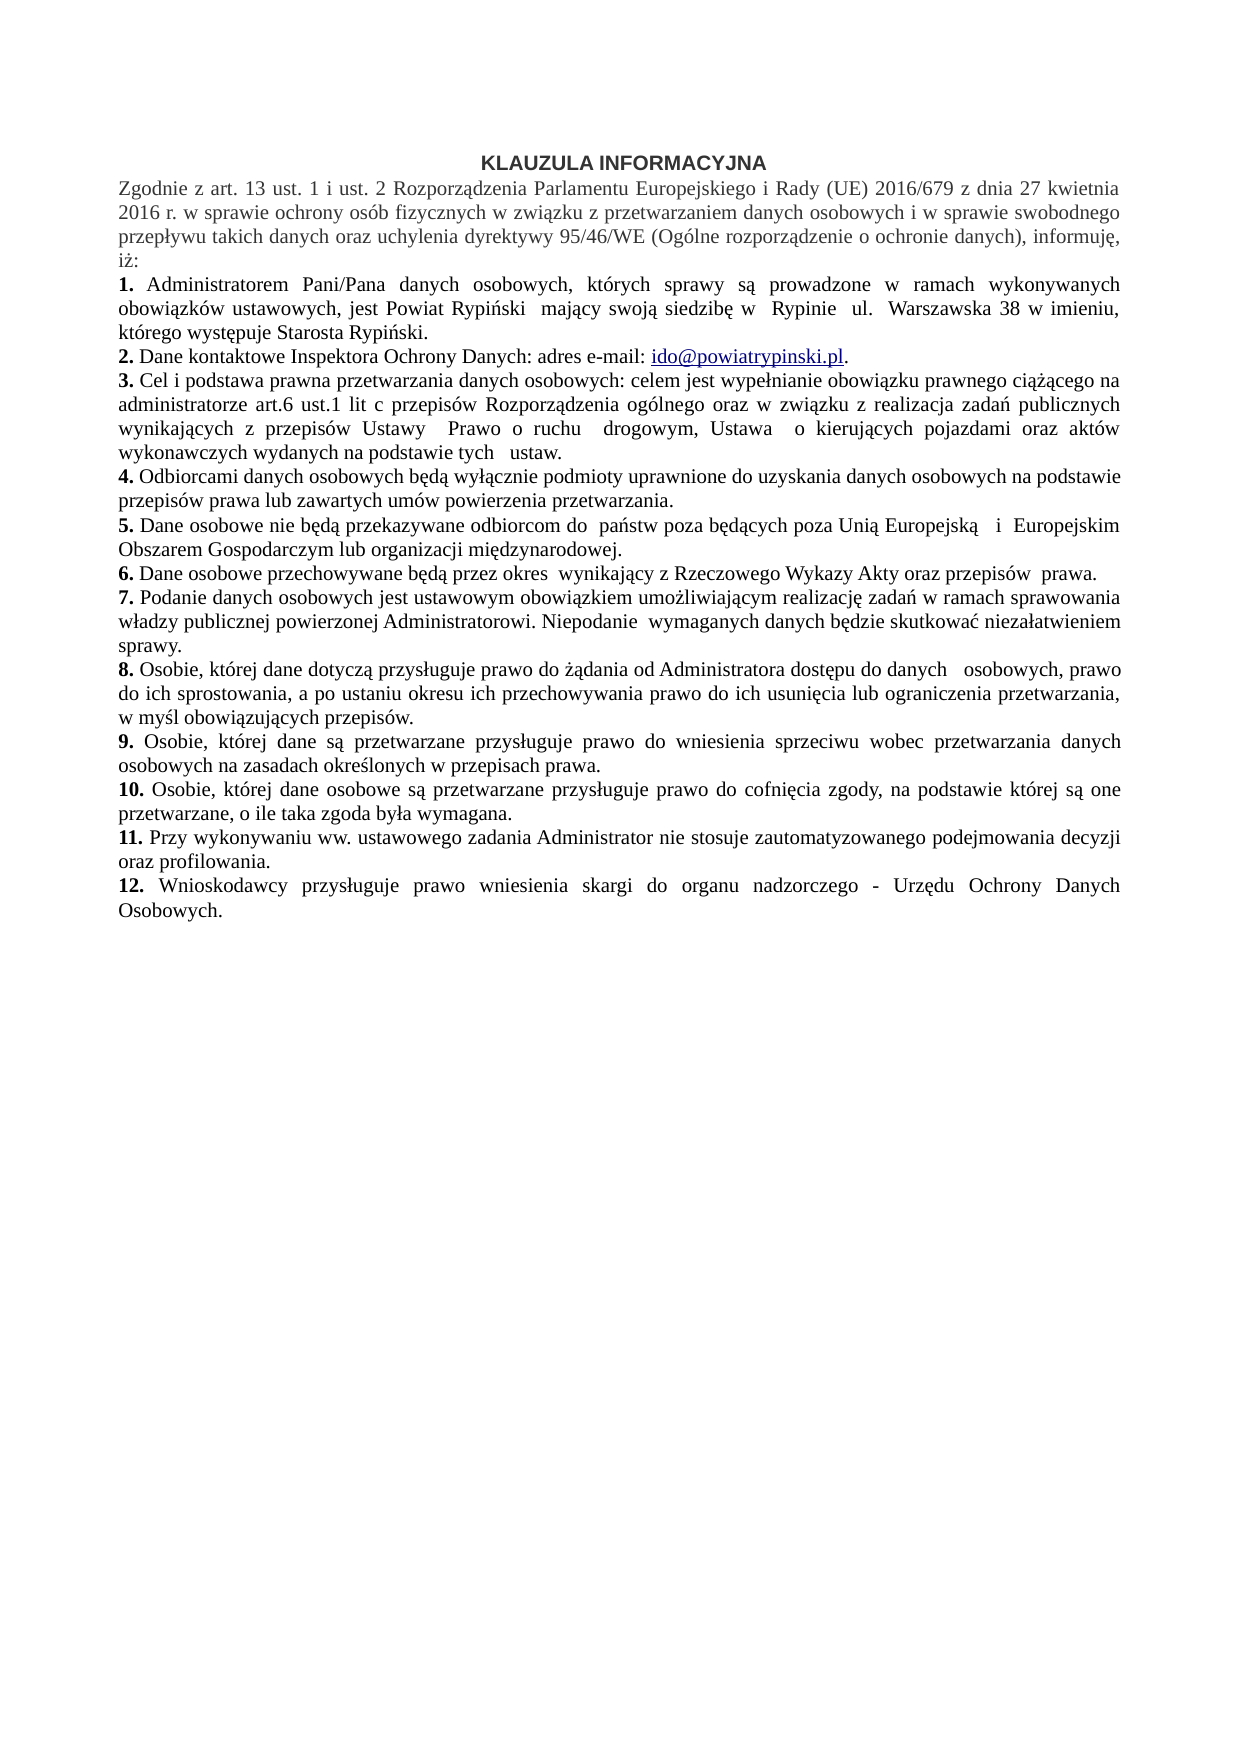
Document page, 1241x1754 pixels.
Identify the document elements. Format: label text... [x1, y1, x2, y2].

text 10. Osobie, której dane osobowe są przetwarzane przysługuje prawo do cofnięcia zgody, na podstawie której są one przetwarzane, o ile taka zgoda była wymagana. [118, 777, 1122, 825]
text 7. Podanie danych osobowych jest ustawowym obowiązkiem umożliwiającym realizację zadań w ramach sprawowania władzy publicznej powierzonej Administratorowi. Niepodanie wymaganych danych będzie skutkować niezałatwieniem sprawy. [118, 585, 1122, 657]
text 9. Osobie, której dane są przetwarzane przysługuje prawo do wniesienia sprzeciwu wobec przetwarzania danych osobowych na zasadach określonych w przepisach prawa. [118, 729, 1122, 777]
text 4. Odbiorcami danych osobowych będą wyłącznie podmioty uprawnione do uzyskania danych osobowych na podstawie przepisów prawa lub zawartych umów powierzenia przetwarzania. [118, 464, 1122, 512]
text KLAUZULA INFORMACYJNA [118, 147, 1122, 176]
text 3. Cel i podstawa prawna przetwarzania danych osobowych: celem jest wypełnianie obowiązku prawnego ciążącego na administratorze art.6 ust.1 lit c przepisów Rozporządzenia ogólnego oraz w związku z realizacja zadań publicznych wynikających z przepisów Ustawy Prawo o ruchu drogowym, Ustawa o kierujących pojazdami oraz aktów wykonawczych wydanych na podstawie tych ustaw. [118, 368, 1122, 464]
text 8. Osobie, której dane dotyczą przysługuje prawo do żądania od Administratora dostępu do danych osobowych, prawo do ich sprostowania, a po ustaniu okresu ich przechowywania prawo do ich usunięcia lub ograniczenia przetwarzania, w myśl obowiązujących przepisów. [118, 657, 1122, 729]
text 5. Dane osobowe nie będą przekazywane odbiorcom do państw poza będących poza Unią Europejską i Europejskim Obszarem Gospodarczym lub organizacji międzynarodowej. [118, 512, 1122, 561]
text 1. Administratorem Pani/Pana danych osobowych, których sprawy są prowadzone w ramach wykonywanych obowiązków ustawowych, jest Powiat Rypiński mający swoją siedzibę w Rypinie ul. Warszawska 38 w imieniu, którego występuje Starosta Rypiński. [118, 272, 1122, 344]
text 11. Przy wykonywaniu ww. ustawowego zadania Administrator nie stosuje zautomatyzowanego podejmowania decyzji oraz profilowania. [118, 825, 1122, 873]
text 2. Dane kontaktowe Inspektora Ochrony Danych: adres e-mail: ido@powiatrypinski.pl. [118, 344, 1122, 368]
text 6. Dane osobowe przechowywane będą przez okres wynikający z Rzeczowego Wykazy Akty oraz przepisów prawa. [118, 561, 1122, 585]
text 12. Wnioskodawcy przysługuje prawo wniesienia skargi do organu nadzorczego - Urzędu Ochrony Danych Osobowych. [118, 873, 1122, 922]
text Zgodnie z art. 13 ust. 1 i ust. 2 Rozporządzenia Parlamentu Europejskiego i Rady (UE) 2016/679 z dnia 27 kwietnia 2016 r. w sprawie ochrony osób fizycznych w związku z przetwarzaniem danych osobowych i w sprawie swobodnego przepływu takich danych oraz uchylenia dyrektywy 95/46/WE (Ogólne rozporządzenie o ochronie danych), informuję, iż: [118, 176, 1122, 272]
